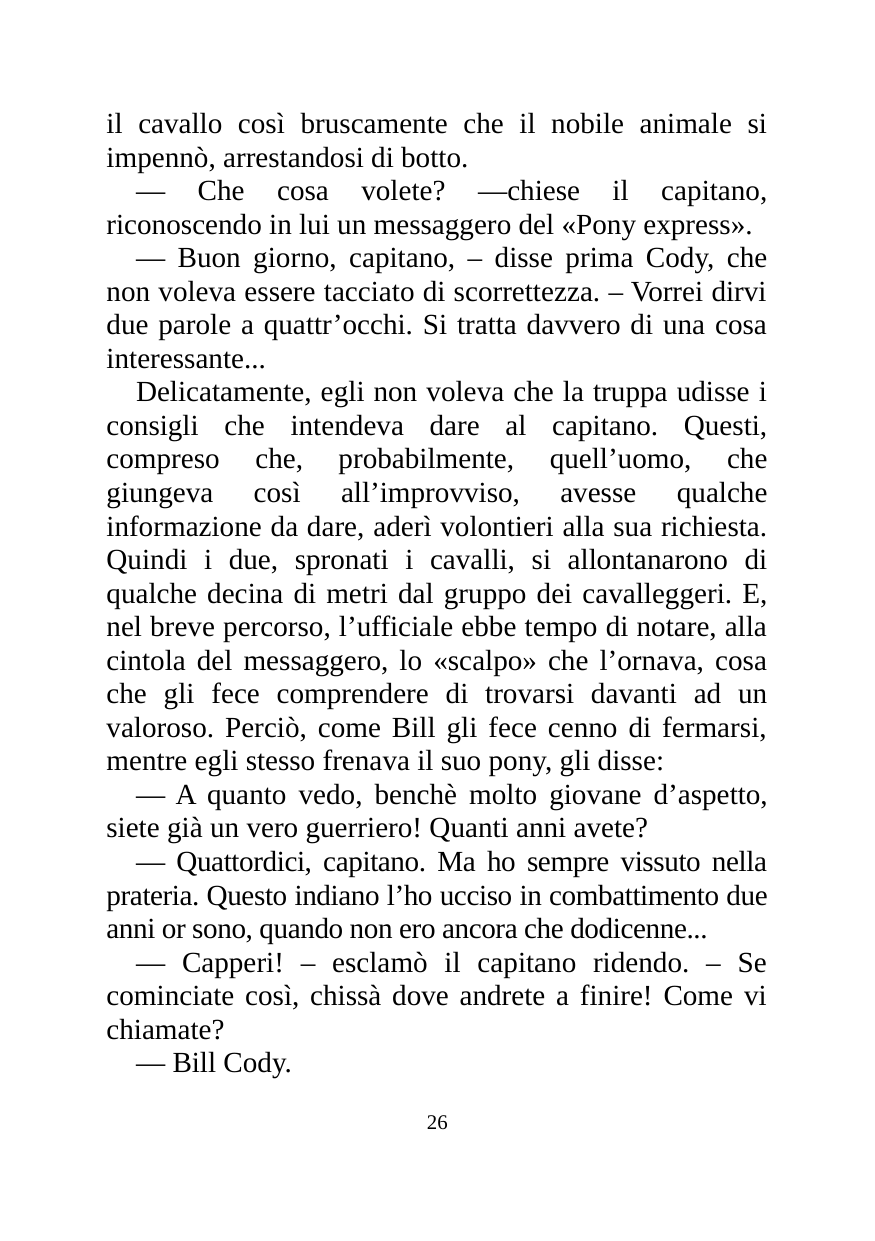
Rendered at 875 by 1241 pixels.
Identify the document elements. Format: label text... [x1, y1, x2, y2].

text — Capperi! – esclamò il capitano ridendo. – Se cominciate così, chissà dove andrete a finire! Come vi chiamate? [106, 945, 768, 1045]
text — Buon giorno, capitano, – disse prima Cody, che non voleva essere tacciato di scorrettezza. – Vorrei dirvi due parole a quattr’occhi. Si tratta davvero di una cosa interessante... [106, 240, 768, 374]
text il cavallo così bruscamente che il nobile animale si impennò, arrestandosi di botto. [106, 106, 768, 173]
text — A quanto vedo, benchè molto giovane d’aspetto, siete già un vero guerriero! Quanti anni avete? [106, 777, 768, 844]
text — Bill Cody. [106, 1045, 768, 1079]
text — Quattordici, capitano. Ma ho sempre vissuto nella prateria. Questo indiano l’ho ucciso in combattimento due anni or sono, quando non ero ancora che dodicenne... [106, 844, 768, 945]
text Delicatamente, egli non voleva che la truppa udisse i consigli che intendeva dare al capitano. Questi, compreso che, probabilmente, quell’uomo, che giungeva così all’improvviso, avesse qualche informazione da dare, aderì volontieri alla sua richiesta. Quindi i due, spronati i cavalli, si allontanarono di qualche decina di metri dal gruppo dei cavalleggeri. E, nel breve percorso, l’ufficiale ebbe tempo di notare, alla cintola del messaggero, lo «scalpo» che l’ornava, cosa che gli fece comprendere di trovarsi davanti ad un valoroso. Perciò, come Bill gli fece cenno di fermarsi, mentre egli stesso frenava il suo pony, gli disse: [106, 374, 768, 777]
text — Che cosa volete? —chiese il capitano, riconoscendo in lui un messaggero del «Pony express». [106, 173, 768, 240]
